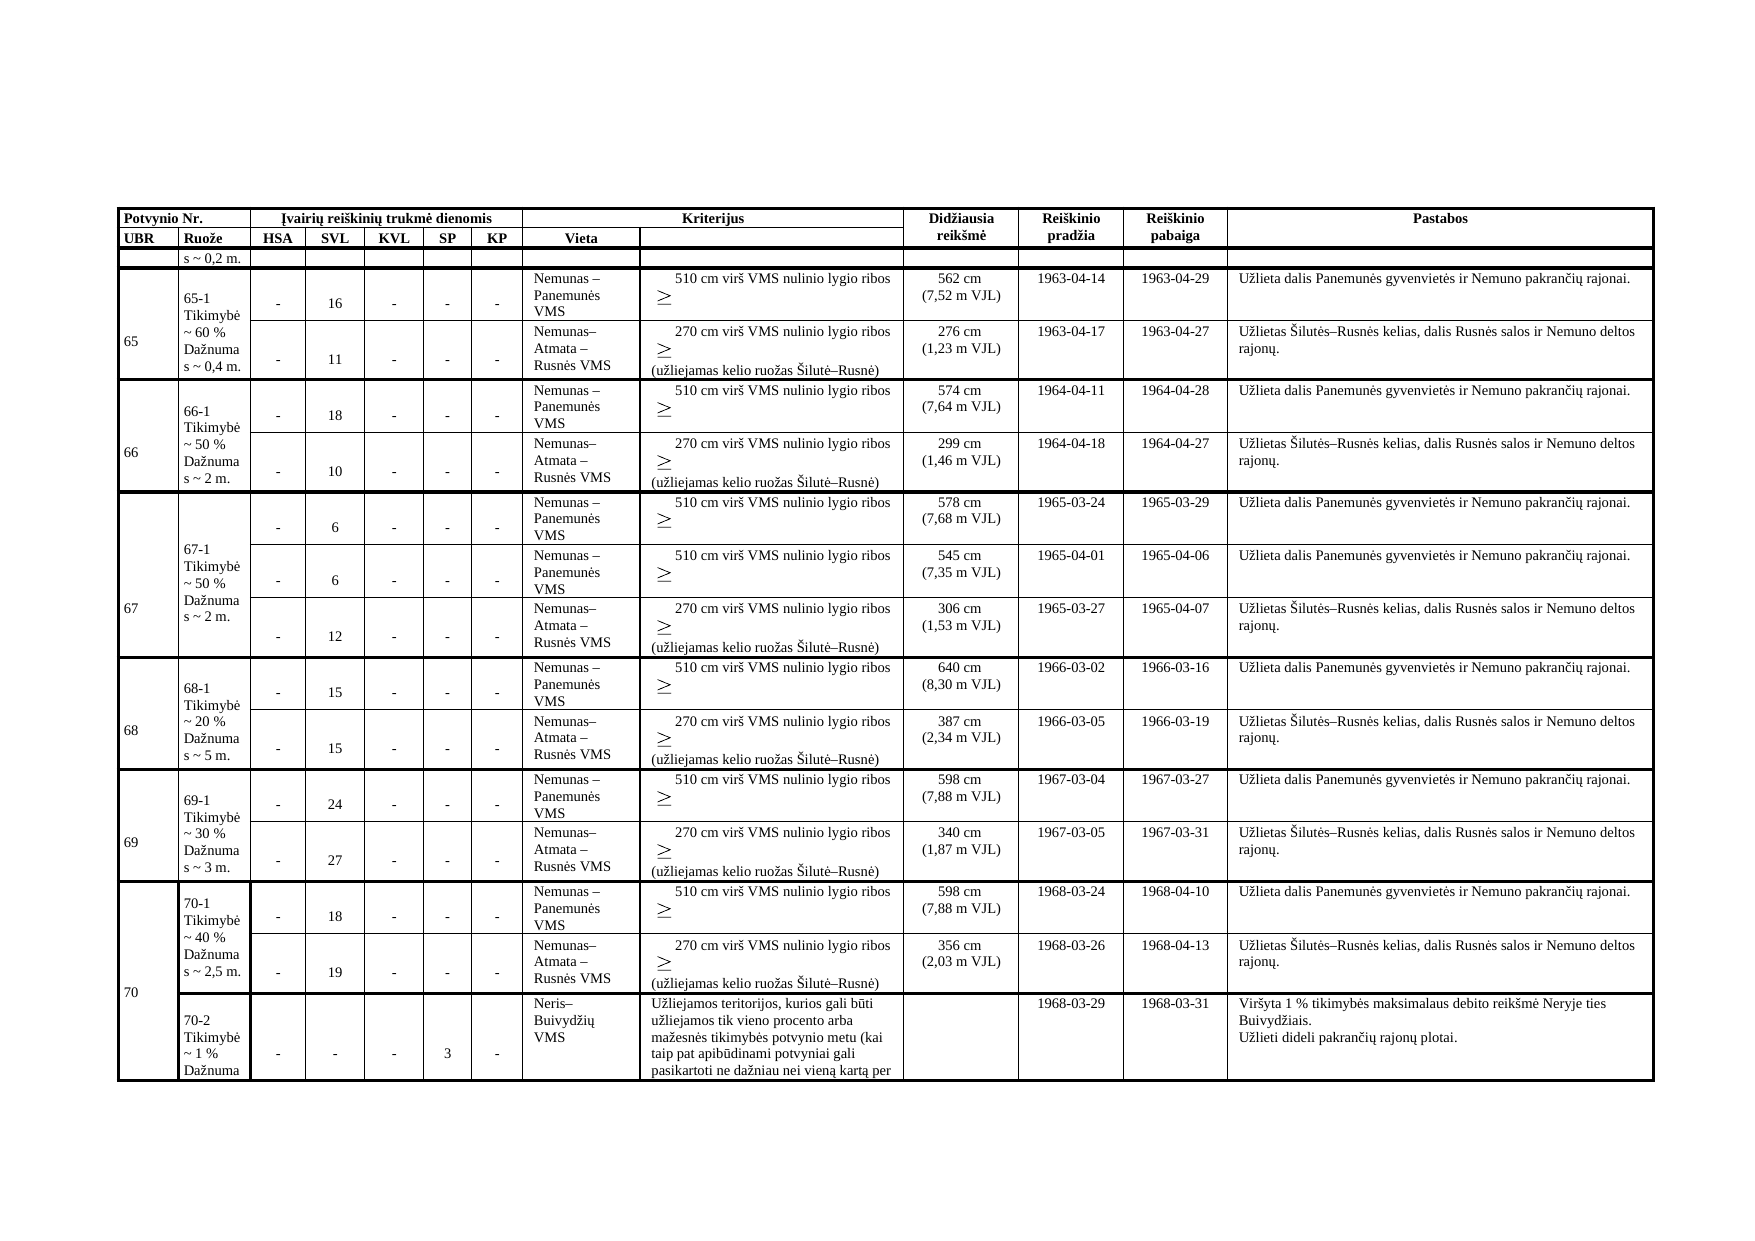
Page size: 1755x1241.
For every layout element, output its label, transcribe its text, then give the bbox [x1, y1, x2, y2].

table_cell 578 cm (7,68 m VJL) [904, 494, 1018, 544]
table_cell >= 510 cm virš VMS nulinio lygio ribos [641, 545, 903, 597]
table_cell 598 cm (7,88 m VJL) [904, 771, 1018, 821]
table_cell Užlieta dalis Panemunės gyvenvietės ir Nemuno pakrančių rajonai. [1228, 381, 1652, 432]
table_cell 1963-04-17 [1019, 321, 1123, 378]
table_cell 16 [306, 270, 364, 320]
table_cell 276 cm (1,23 m VJL) [904, 321, 1018, 378]
table_cell Užlietas Šilutės–Rusnės kelias, dalis Rusnės salos ir Nemuno deltos rajonų. [1228, 321, 1652, 378]
table_cell - [424, 710, 471, 768]
table_header Potvynio Nr. [120, 210, 250, 227]
table_cell 1964-04-11 [1019, 381, 1123, 432]
table_cell - [306, 995, 364, 1079]
table_cell Užlieta dalis Panemunės gyvenvietės ir Nemuno pakrančių rajonai. [1228, 494, 1652, 544]
table_cell 70 [120, 883, 177, 1079]
table_cell 1965-04-06 [1124, 545, 1227, 597]
table_cell 1967-03-31 [1124, 822, 1227, 880]
table_cell 387 cm (2,34 m VJL) [904, 710, 1018, 768]
table_cell - [251, 822, 305, 880]
table_cell 299 cm (1,46 m VJL) [904, 433, 1018, 490]
table_cell 1966-03-16 [1124, 659, 1227, 709]
table_header Pastabos [1228, 210, 1652, 246]
table_cell >= 510 cm virš VMS nulinio lygio ribos [641, 494, 903, 544]
table_cell - [424, 381, 471, 432]
table_cell - [424, 883, 471, 933]
table_cell 70-1 Tikimybė ~ 40 % Dažnumas ~ 2,5 m. [180, 883, 249, 992]
table_cell - [472, 321, 522, 378]
table_cell [904, 995, 1018, 1079]
table_cell >= 270 cm virš VMS nulinio lygio ribos (užliejamas kelio ruožas Šilutė–Rusnė) [641, 710, 903, 768]
table_cell 6 [306, 545, 364, 597]
table_cell - [365, 545, 423, 597]
table_cell Viršyta 1 % tikimybės maksimalaus debito reikšmė Neryje ties Buivydžiais. Užlieti dideli pakrančių rajonų plotai. [1228, 995, 1652, 1079]
table_header Reiškinio pradžia [1019, 210, 1123, 246]
table_cell - [472, 995, 522, 1079]
table_cell - [472, 250, 522, 266]
table_cell - [251, 381, 305, 432]
table_cell - [251, 545, 305, 597]
table_cell - [365, 710, 423, 768]
table_cell - [251, 433, 305, 490]
table_cell Nemunas–Atmata – Rusnės VMS [523, 710, 639, 768]
table_cell Nemunas – Panemunės VMS [523, 381, 639, 432]
table_cell 1967-03-05 [1019, 822, 1123, 880]
table_cell - [365, 771, 423, 821]
table_cell - [472, 598, 522, 656]
table_cell 67-1 Tikimybė ~ 50 % Dažnumas ~ 2 m. [179, 494, 250, 656]
table_cell 1963-04-29 [1124, 270, 1227, 320]
table_cell 306 cm (1,53 m VJL) [904, 598, 1018, 656]
table_cell 1968-03-24 [1019, 883, 1123, 933]
table_cell 6 [306, 494, 364, 544]
table_cell 12 [306, 598, 364, 656]
table_cell - [252, 934, 305, 992]
table_cell 18 [306, 883, 364, 933]
table_cell 27 [306, 822, 364, 880]
table_header Reiškinio pabaiga [1124, 210, 1227, 246]
table_cell 68 [120, 659, 178, 768]
table_cell Ruože [179, 228, 250, 246]
table_cell 68-1 Tikimybė ~ 20 % Dažnumas ~ 5 m. [179, 659, 250, 768]
table_cell 1968-04-10 [1124, 883, 1227, 933]
table_cell 1965-04-07 [1124, 598, 1227, 656]
table_cell Nemunas – Panemunės VMS [523, 771, 639, 821]
table_cell [1124, 250, 1227, 266]
table_cell 69 [120, 771, 178, 880]
table_cell HSA [251, 228, 305, 246]
table_cell - [251, 250, 305, 266]
table_cell 1963-04-27 [1124, 321, 1227, 378]
table_cell - [251, 270, 305, 320]
table_cell 18 [306, 381, 364, 432]
table_cell - [472, 270, 522, 320]
table_cell 598 cm (7,88 m VJL) [904, 883, 1018, 933]
table_cell 66 [120, 381, 178, 490]
table_cell KVL [365, 228, 423, 246]
table_cell - [365, 883, 423, 933]
table_cell Nemunas–Atmata – Rusnės VMS [523, 433, 639, 490]
table_cell - [424, 494, 471, 544]
table_cell 356 cm (2,03 m VJL) [904, 934, 1018, 992]
table_cell 10 [306, 433, 364, 490]
table_cell 1968-04-13 [1124, 934, 1227, 992]
table_cell - [424, 659, 471, 709]
table_header Įvairių reiškinių trukmė dienomis [251, 210, 522, 227]
table_cell 1963-04-14 [1019, 270, 1123, 320]
table_cell >= 270 cm virš VMS nulinio lygio ribos (užliejamas kelio ruožas Šilutė–Rusnė) [641, 433, 903, 490]
table_cell - [251, 494, 305, 544]
table_cell Užlietas Šilutės–Rusnės kelias, dalis Rusnės salos ir Nemuno deltos rajonų. [1228, 822, 1652, 880]
table_cell 574 cm (7,64 m VJL) [904, 381, 1018, 432]
table_cell - [424, 598, 471, 656]
table_cell - [252, 883, 305, 933]
table_cell - [424, 545, 471, 597]
table_cell 65 [120, 270, 178, 378]
table_cell Vieta [523, 228, 639, 246]
table_cell 1968-03-26 [1019, 934, 1123, 992]
table_cell >= 270 cm virš VMS nulinio lygio ribos (užliejamas kelio ruožas Šilutė–Rusnė) [641, 822, 903, 880]
table_cell - [424, 433, 471, 490]
table_cell [904, 250, 1018, 266]
table_cell 340 cm (1,87 m VJL) [904, 822, 1018, 880]
table_cell Nemunas – Panemunės VMS [523, 883, 639, 933]
table_cell - [365, 270, 423, 320]
table_cell 70-2 Tikimybė ~ 1 % Dažnuma [180, 995, 249, 1079]
table_cell >= 270 cm virš VMS nulinio lygio ribos (užliejamas kelio ruožas Šilutė–Rusnė) [641, 321, 903, 378]
table_cell - [424, 771, 471, 821]
table_cell >= 510 cm virš VMS nulinio lygio ribos [641, 270, 903, 320]
table_cell Nemunas–Atmata – Rusnės VMS [523, 934, 639, 992]
table_cell - [424, 270, 471, 320]
table_cell - [424, 250, 471, 266]
table_cell >= 510 cm virš VMS nulinio lygio ribos [641, 883, 903, 933]
table_cell >= 270 cm virš VMS nulinio lygio ribos (užliejamas kelio ruožas Šilutė–Rusnė) [641, 598, 903, 656]
table_cell - [424, 321, 471, 378]
table_cell - [365, 598, 423, 656]
table_cell 1967-03-27 [1124, 771, 1227, 821]
table_cell UBR [120, 228, 178, 246]
table_cell 1968-03-29 [1019, 995, 1123, 1079]
table_cell 65-1 Tikimybė ~ 60 % Dažnumas ~ 0,4 m. [179, 270, 250, 378]
table_cell >= 510 cm virš VMS nulinio lygio ribos [641, 381, 903, 432]
table_cell Užlietas Šilutės–Rusnės kelias, dalis Rusnės salos ir Nemuno deltos rajonų. [1228, 598, 1652, 656]
table_cell 1968-03-31 [1124, 995, 1227, 1079]
table_cell 1965-03-24 [1019, 494, 1123, 544]
table_cell 67 [120, 494, 178, 656]
table_cell 15 [306, 659, 364, 709]
table_cell - [424, 822, 471, 880]
table_cell - [424, 934, 471, 992]
table_cell Nemunas–Atmata – Rusnės VMS [523, 321, 639, 378]
table_cell Nemunas – Panemunės VMS [523, 270, 639, 320]
table_cell - [472, 883, 522, 933]
table_header Kriterijus [523, 210, 903, 227]
table_cell 11 [306, 321, 364, 378]
table_cell 562 cm (7,52 m VJL) [904, 270, 1018, 320]
table_cell 69-1 Tikimybė ~ 30 % Dažnumas ~ 3 m. [179, 771, 250, 880]
table_cell - [472, 545, 522, 597]
table_cell 1966-03-19 [1124, 710, 1227, 768]
table_cell Užlieta dalis Panemunės gyvenvietės ir Nemuno pakrančių rajonai. [1228, 771, 1652, 821]
table_cell [523, 250, 639, 266]
table_cell 1966-03-02 [1019, 659, 1123, 709]
table_cell - [472, 494, 522, 544]
table_cell - [472, 771, 522, 821]
table_cell Užlieta dalis Panemunės gyvenvietės ir Nemuno pakrančių rajonai. [1228, 545, 1652, 597]
table_cell 66-1 Tikimybė ~ 50 % Dažnumas ~ 2 m. [179, 381, 250, 490]
table_cell >= 510 cm virš VMS nulinio lygio ribos [641, 659, 903, 709]
table_cell Užlietas Šilutės–Rusnės kelias, dalis Rusnės salos ir Nemuno deltos rajonų. [1228, 710, 1652, 768]
table_cell - [251, 771, 305, 821]
table_cell >= 510 cm virš VMS nulinio lygio ribos [641, 771, 903, 821]
table_cell - [365, 934, 423, 992]
table_cell - [251, 598, 305, 656]
table_cell - [472, 934, 522, 992]
table_cell Užlieta dalis Panemunės gyvenvietės ir Nemuno pakrančių rajonai. [1228, 270, 1652, 320]
table_cell SVL [306, 228, 364, 246]
table_cell [641, 228, 903, 246]
table_cell Nemunas–Atmata – Rusnės VMS [523, 598, 639, 656]
table_cell 1965-03-29 [1124, 494, 1227, 544]
table_cell - [251, 710, 305, 768]
table_cell - [365, 822, 423, 880]
table_cell Užliejamos teritorijos, kurios gali būti užliejamos tik vieno procento arba mažesnės tikimybės potvynio metu (kai taip pat apibūdinami potvyniai gali pasikartoti ne dažniau nei vieną kartą per [641, 995, 903, 1079]
table_cell 1965-04-01 [1019, 545, 1123, 597]
table_cell Neris–Buivydžių VMS [523, 995, 639, 1079]
table_cell - [365, 659, 423, 709]
table_cell >= 270 cm virš VMS nulinio lygio ribos (užliejamas kelio ruožas Šilutė–Rusnė) [641, 250, 903, 266]
table_cell 1966-03-05 [1019, 710, 1123, 768]
table_cell 3 [424, 995, 471, 1079]
table_cell - [472, 710, 522, 768]
table_cell - [365, 494, 423, 544]
table_cell s ~ 0,2 m. [179, 250, 250, 266]
table_cell - [472, 381, 522, 432]
table_header Didžiausia reikšmė [904, 210, 1018, 246]
table_cell Užlietas Šilutės–Rusnės kelias, dalis Rusnės salos ir Nemuno deltos rajonų. [1228, 433, 1652, 490]
table_cell >= 270 cm virš VMS nulinio lygio ribos (užliejamas kelio ruožas Šilutė–Rusnė) [641, 934, 903, 992]
table_cell 15 [306, 710, 364, 768]
table_cell Nemunas – Panemunės VMS [523, 659, 639, 709]
table_cell [120, 250, 178, 266]
table_cell 1964-04-18 [1019, 433, 1123, 490]
table_cell - [251, 321, 305, 378]
table_cell - [472, 822, 522, 880]
table_cell - [365, 433, 423, 490]
table_cell 1965-03-27 [1019, 598, 1123, 656]
table_cell - [472, 659, 522, 709]
table_cell Nemunas–Atmata – Rusnės VMS [523, 822, 639, 880]
table_cell - [252, 995, 305, 1079]
table_cell Nemunas – Panemunės VMS [523, 494, 639, 544]
table_cell Užlieta dalis Panemunės gyvenvietės ir Nemuno pakrančių rajonai. [1228, 659, 1652, 709]
table_cell KP [472, 228, 522, 246]
table_cell 19 [306, 934, 364, 992]
table_cell Nemunas – Panemunės VMS [523, 545, 639, 597]
table_cell - [365, 250, 423, 266]
table_cell 1964-04-28 [1124, 381, 1227, 432]
table_cell [1019, 250, 1123, 266]
table_cell SP [424, 228, 471, 246]
table_cell - [365, 995, 423, 1079]
table_cell [1228, 250, 1652, 266]
table_cell - [251, 659, 305, 709]
table_cell 1964-04-27 [1124, 433, 1227, 490]
table_cell [306, 250, 364, 266]
table_cell Užlieta dalis Panemunės gyvenvietės ir Nemuno pakrančių rajonai. [1228, 883, 1652, 933]
table_cell - [365, 381, 423, 432]
table_cell - [365, 321, 423, 378]
table_cell Užlietas Šilutės–Rusnės kelias, dalis Rusnės salos ir Nemuno deltos rajonų. [1228, 934, 1652, 992]
table_cell - [472, 433, 522, 490]
table_cell 24 [306, 771, 364, 821]
table_cell 545 cm (7,35 m VJL) [904, 545, 1018, 597]
table_cell 640 cm (8,30 m VJL) [904, 659, 1018, 709]
table_cell 1967-03-04 [1019, 771, 1123, 821]
